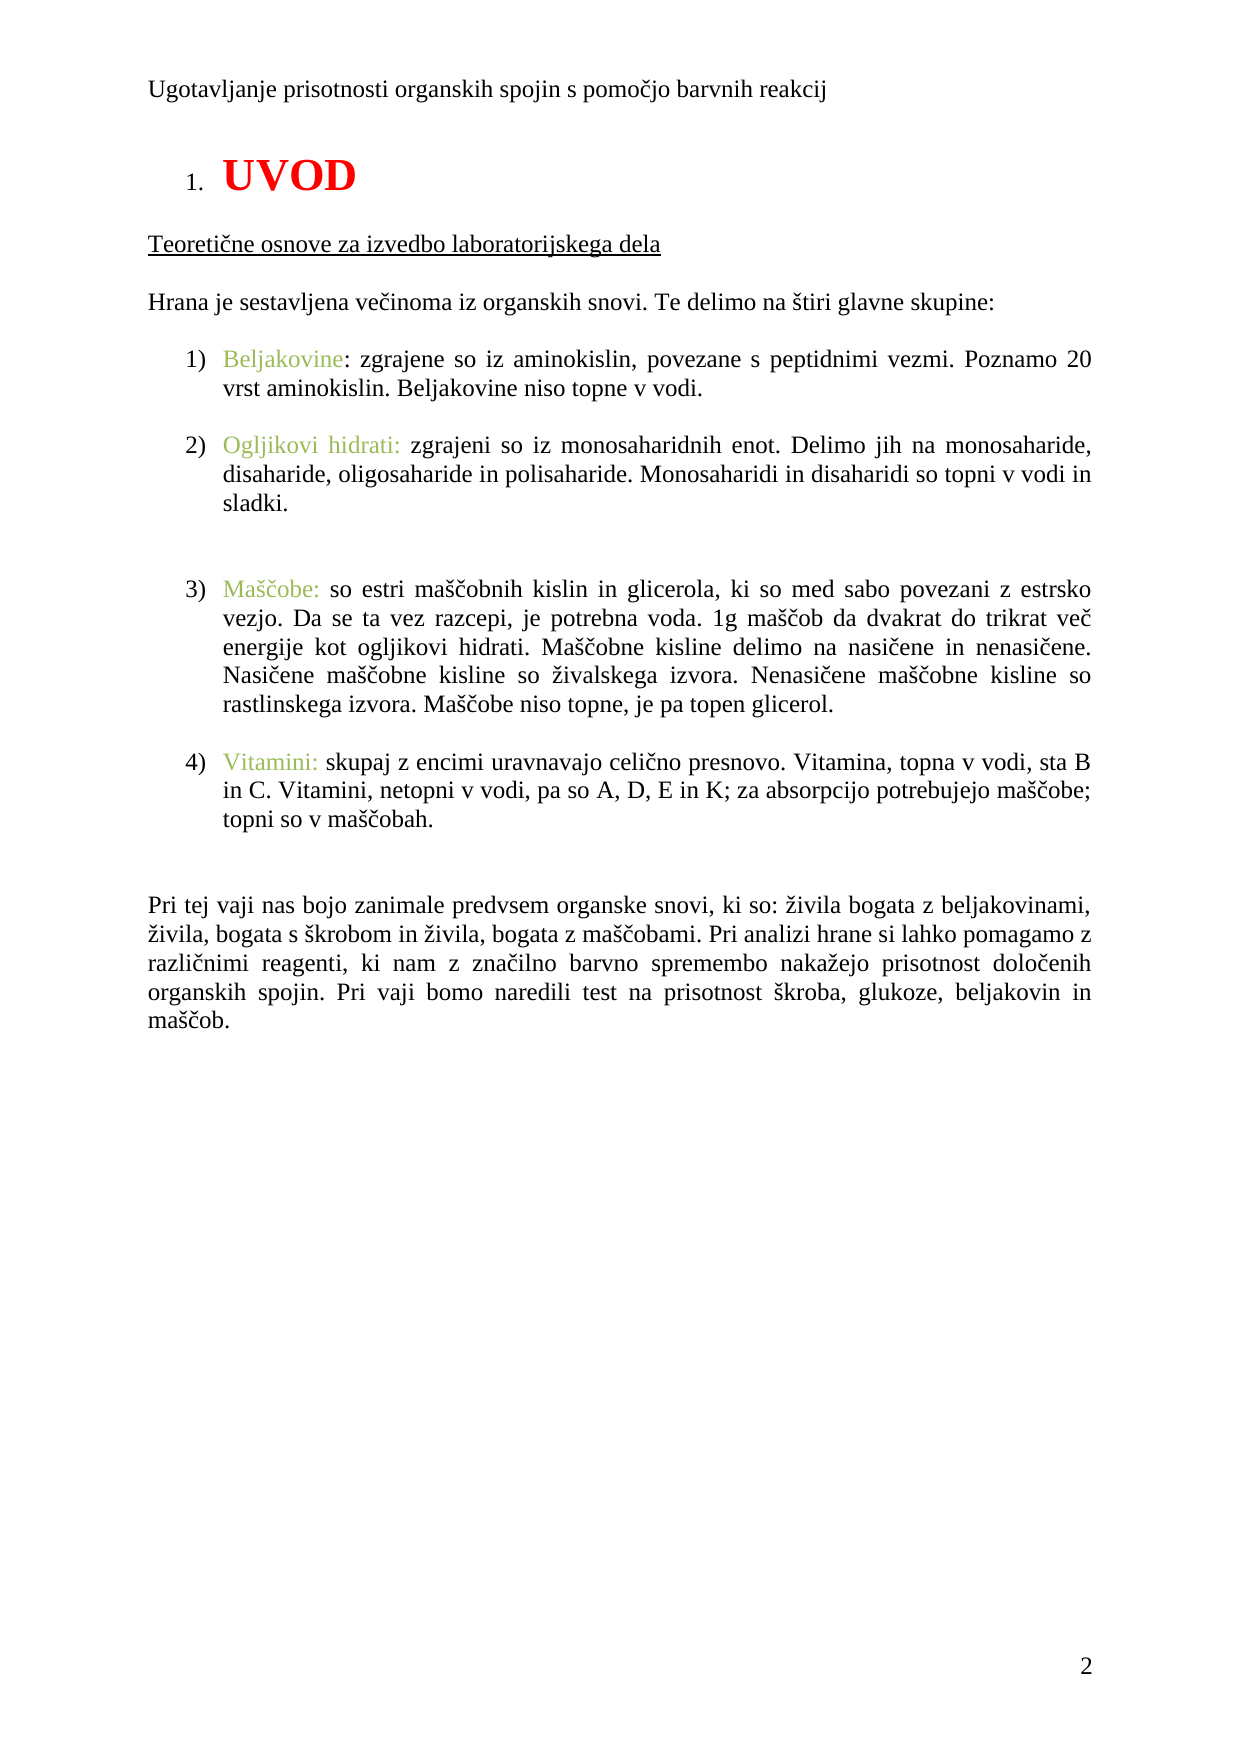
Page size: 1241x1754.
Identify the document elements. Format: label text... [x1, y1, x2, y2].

text Hrana je sestavljena večinoma iz organskih snovi. Te delimo na štiri glavne skupine: [148, 287, 1092, 315]
list UVOD [185, 148, 1092, 200]
list Ogljikovi hidrati: zgrajeni so iz monosaharidnih enot. Delimo jih na monosaharide, disaharide, oligosaharide in polisaharide. Monosaharidi in disaharidi so topni v vodi in sladki. [185, 430, 1092, 517]
list Beljakovine: zgrajene so iz aminokislin, povezane s peptidnimi vezmi. Poznamo 20 vrst aminokislin. Beljakovine niso topne v vodi. [185, 344, 1092, 402]
text Pri tej vaji nas bojo zanimale predvsem organske snovi, ki so: živila bogata z beljakovinami, živila, bogata s škrobom in živila, bogata z maščobami. Pri analizi hrane si lahko pomagamo z različnimi reagenti, ki nam z značilno barvno spremembo nakažejo prisotnost določenih organskih spojin. Pri vaji bomo naredili test na prisotnost škroba, glukoze, beljakovin in maščob. [148, 890, 1092, 1034]
list Vitamini: skupaj z encimi uravnavajo celično presnovo. Vitamina, topna v vodi, sta B in C. Vitamini, netopni v vodi, pa so A, D, E in K; za absorpcijo potrebujejo maščobe; topni so v maščobah. [185, 747, 1092, 833]
text Teoretične osnove za izvedbo laboratorijskega dela [148, 229, 1092, 258]
list Maščobe: so estri maščobnih kislin in glicerola, ki so med sabo povezani z estrsko vezjo. Da se ta vez razcepi, je potrebna voda. 1g maščob da dvakrat do trikrat več energije kot ogljikovi hidrati. Maščobne kisline delimo na nasičene in nenasičene. Nasičene maščobne kisline so živalskega izvora. Nenasičene maščobne kisline so rastlinskega izvora. Maščobe niso topne, je pa topen glicerol. [185, 574, 1092, 718]
